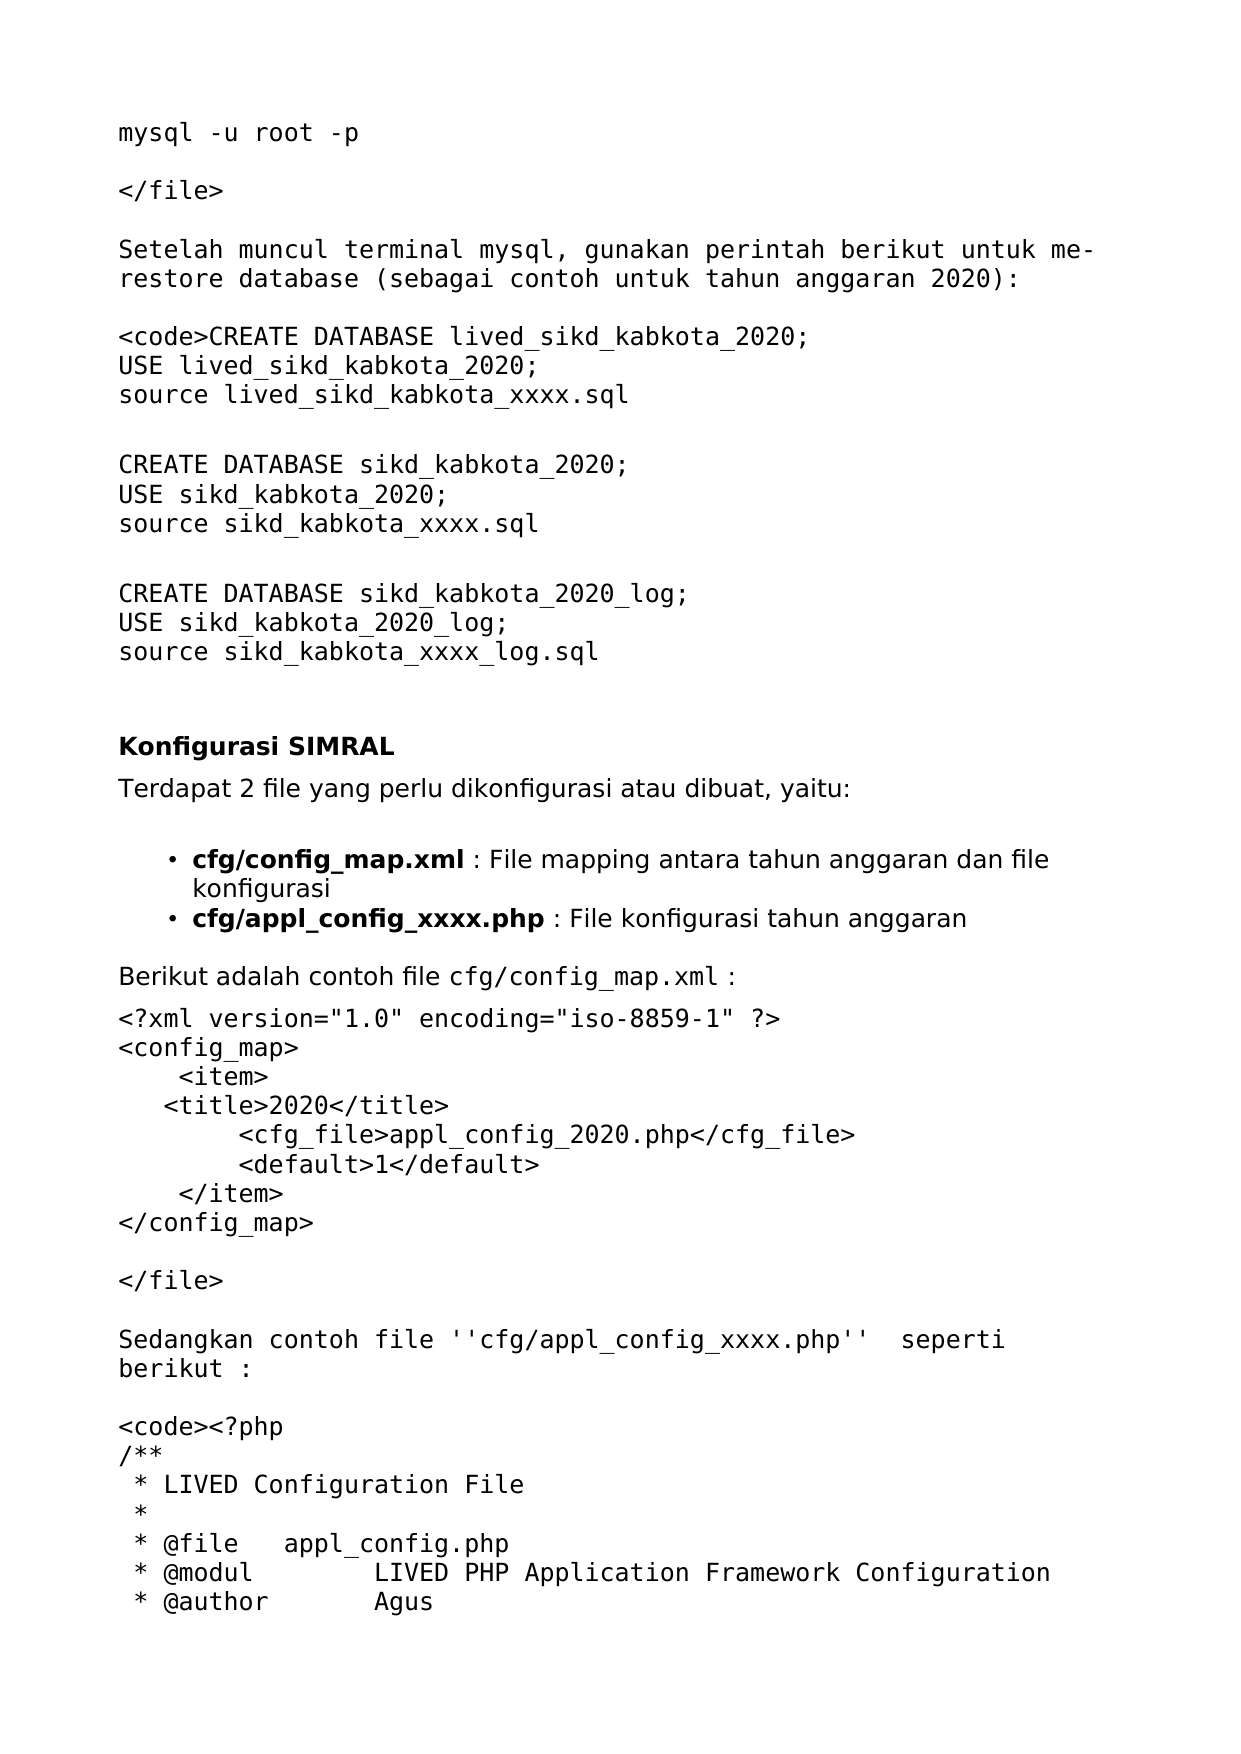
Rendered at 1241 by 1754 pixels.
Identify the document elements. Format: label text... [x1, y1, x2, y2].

text Terdapat 2 file yang perlu dikonfigurasi atau dibuat, yaitu: [118, 774, 1122, 803]
text CREATE DATABASE sikd_kabkota_2020; USE sikd_kabkota_2020; source sikd_kabkota_xxxx.sql [118, 451, 1122, 567]
text mysql -u root -p </file> Setelah muncul terminal mysql, gunakan perintah berikut untuk me-restore database (sebagai contoh untuk tahun anggaran 2020): <code>CREATE DATABASE lived_sikd_kabkota_2020; USE lived_sikd_kabkota_2020; source lived_sikd_kabkota_xxxx.sql [118, 118, 1122, 439]
list cfg/appl_config_xxxx.php : File konfigurasi tahun anggaran [177, 904, 1122, 933]
text CREATE DATABASE sikd_kabkota_2020_log; USE sikd_kabkota_2020_log; source sikd_kabkota_xxxx_log.sql [118, 579, 1122, 696]
subtitle Konfigurasi SIMRAL [118, 733, 1122, 762]
text Berikut adalah contoh file cfg/config_map.xml : [118, 962, 1122, 992]
list cfg/config_map.xml : File mapping antara tahun anggaran dan file konfigurasi [177, 845, 1122, 904]
text <?xml version="1.0" encoding="iso-8859-1" ?> <config_map> <item> <title>2020</title> <cfg_file>appl_config_2020.php</cfg_file> <default>1</default> </item> </config_map> </file> Sedangkan contoh file ''cfg/appl_config_xxxx.php'' seperti berikut : <code><?php /** * LIVED Configuration File * * @file appl_config.php * @modul LIVED PHP Application Framework Configuration * @author Agus [118, 1004, 1122, 1617]
